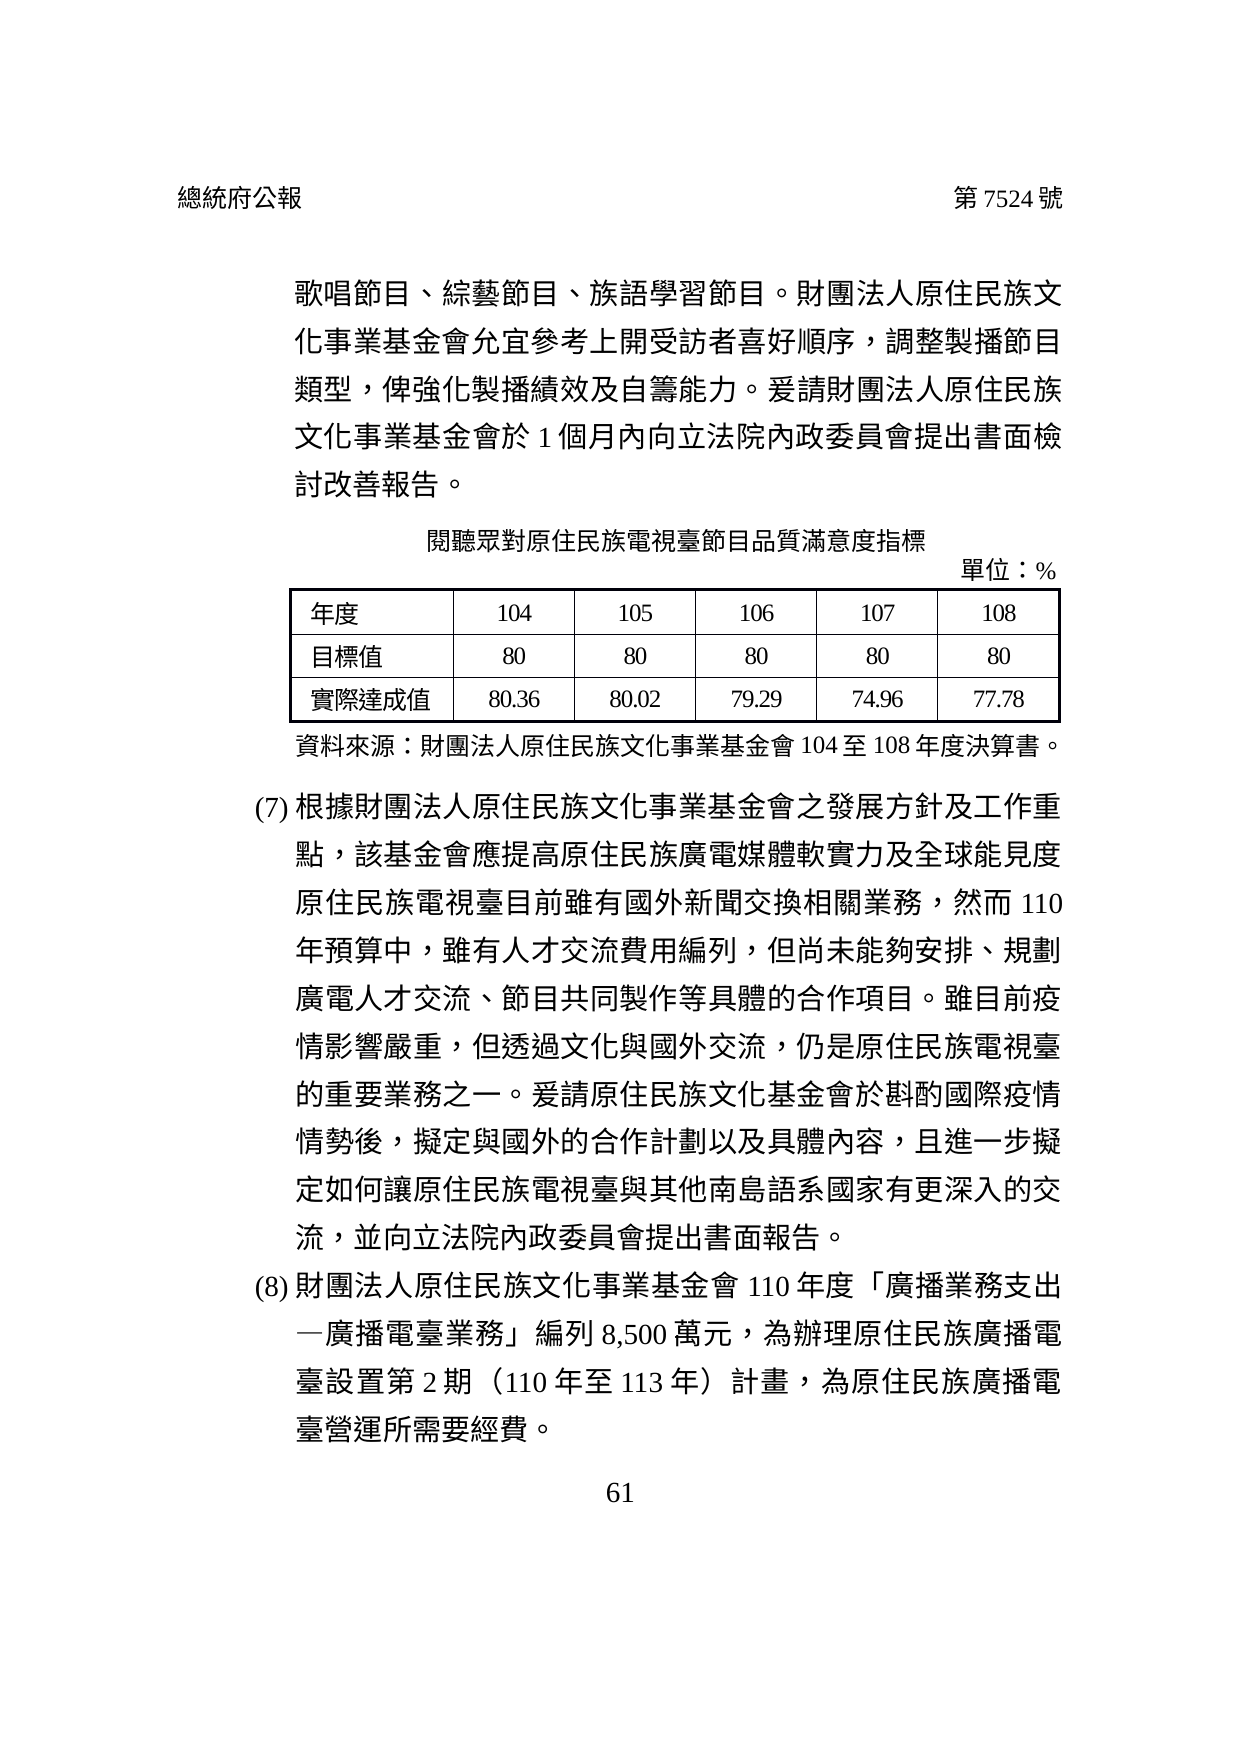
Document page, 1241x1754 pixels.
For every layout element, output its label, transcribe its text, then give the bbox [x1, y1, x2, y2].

text 資料來源：財團法人原住民族文化事業基金會104至108年度決算書。 [265, 723, 1063, 767]
table_cell 80 [696, 635, 816, 677]
table_cell 年度 [292, 591, 453, 633]
table_cell 80 [938, 635, 1058, 677]
table_cell 108 [938, 591, 1058, 633]
table_cell 80 [575, 635, 695, 677]
table_cell 74.96 [817, 678, 937, 720]
table_header 閱聽眾對原住民族電視臺節目品質滿意度指標 單位：% [291, 524, 1059, 588]
text (8) 財團法人原住民族文化事業基金會110年度「廣播業務支出—廣播電臺業務」編列8,500萬元，為辦理原住民族廣播電臺設置第2期（110年至113年）計畫，為原住民族廣播電臺營運所需要經費。 [254, 1258, 1063, 1450]
table_cell 80.36 [454, 678, 574, 720]
table_cell 目標值 [292, 635, 453, 677]
table_cell 實際達成值 [292, 678, 453, 720]
table_cell 105 [575, 591, 695, 633]
text 歌唱節目、綜藝節目、族語學習節目。財團法人原住民族文化事業基金會允宜參考上開受訪者喜好順序，調整製播節目類型，俾強化製播績效及自籌能力。爰請財團法人原住民族文化事業基金會於1個月內向立法院內政委員會提出書面檢討改善報告。 [294, 266, 1063, 505]
table_cell 106 [696, 591, 816, 633]
table_cell 104 [454, 591, 574, 633]
table_cell 107 [817, 591, 937, 633]
text (7) 根據財團法人原住民族文化事業基金會之發展方針及工作重點，該基金會應提高原住民族廣電媒體軟實力及全球能見度。原住民族電視臺目前雖有國外新聞交換相關業務，然而110年預算中，雖有人才交流費用編列，但尚未能夠安排、規劃廣電人才交流、節目共同製作等具體的合作項目。雖目前疫情影響嚴重，但透過文化與國外交流，仍是原住民族電視臺的重要業務之一。爰請原住民族文化基金會於斟酌國際疫情情勢後，擬定與國外的合作計劃以及具體內容，且進一步擬定如何讓原住民族電視臺與其他南島語系國家有更深入的交流，並向立法院內政委員會提出書面報告。 [254, 779, 1063, 1258]
table_cell 77.78 [938, 678, 1058, 720]
table_cell 80.02 [575, 678, 695, 720]
table_cell 80 [454, 635, 574, 677]
table_cell 80 [817, 635, 937, 677]
table_cell 79.29 [696, 678, 816, 720]
